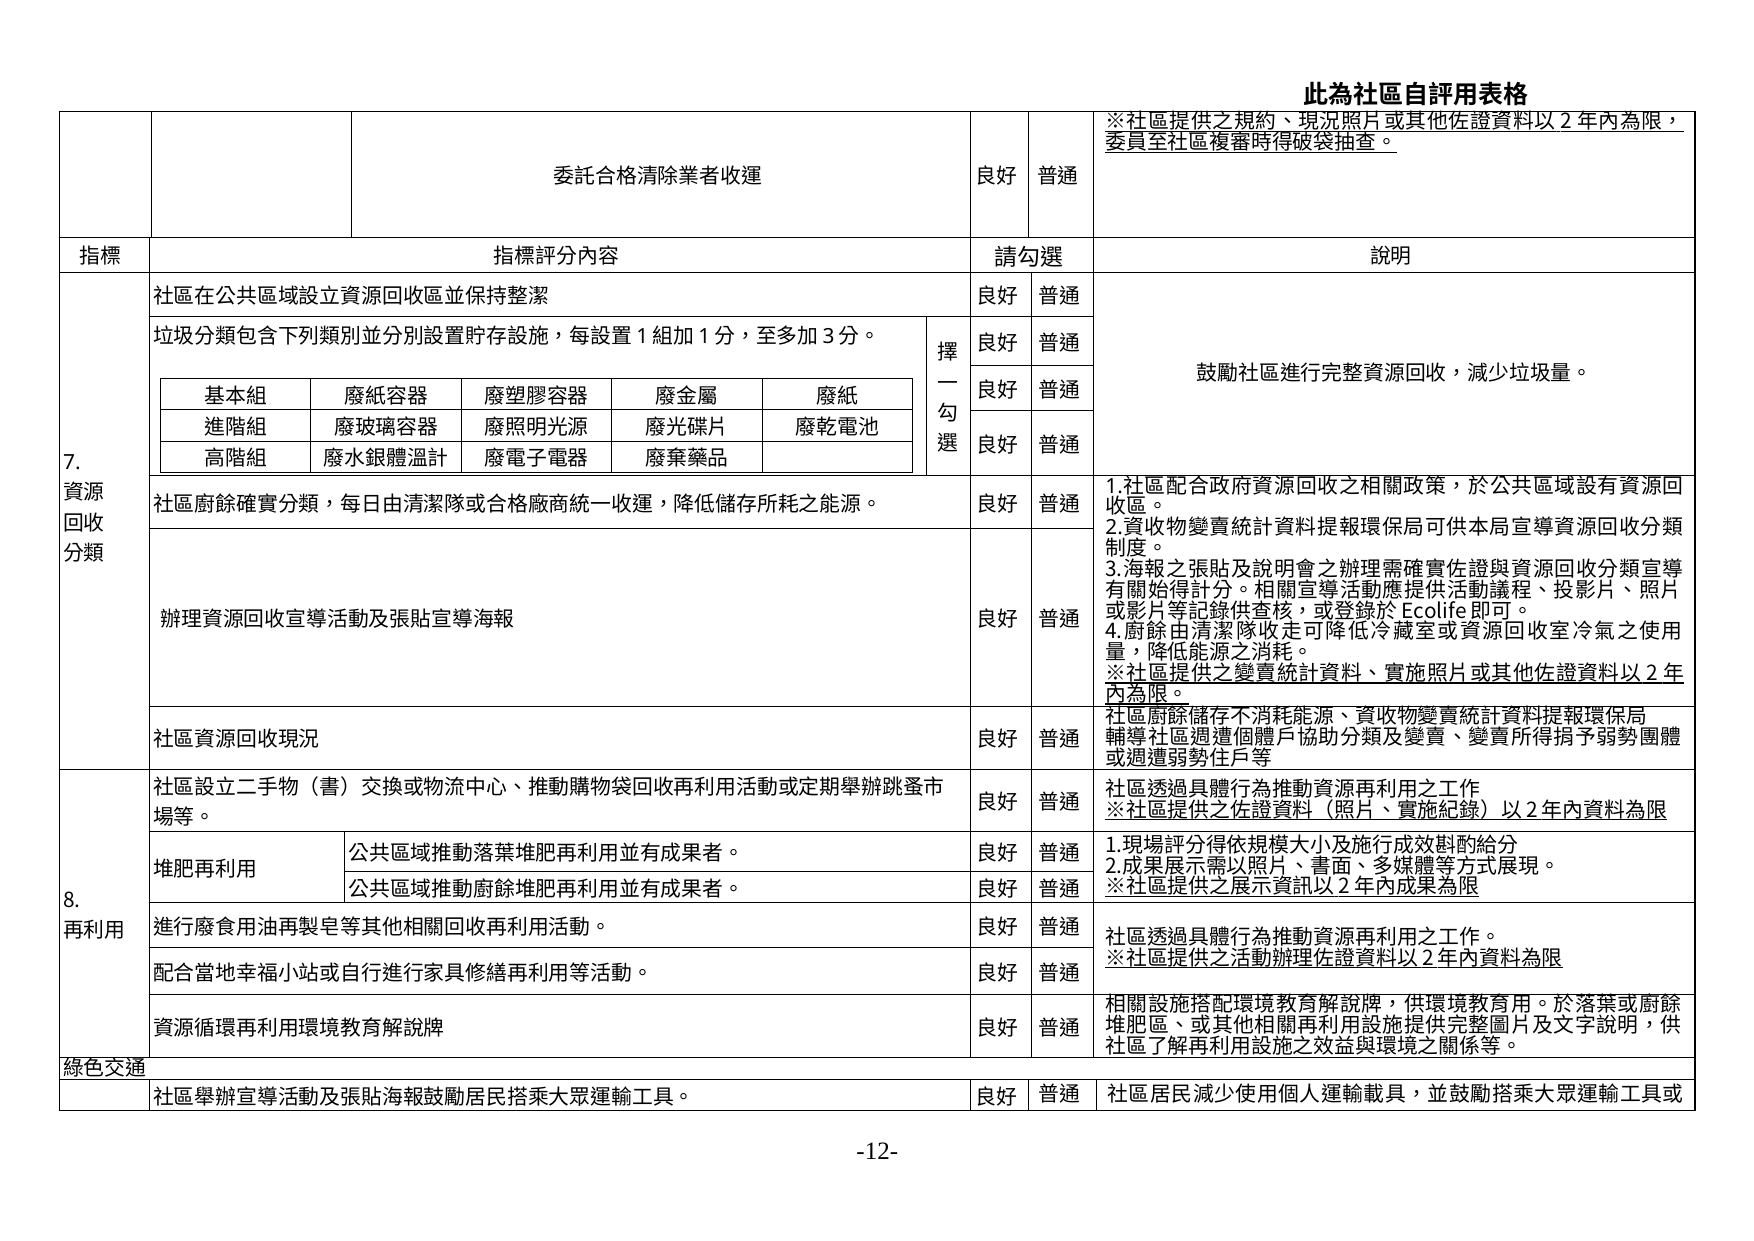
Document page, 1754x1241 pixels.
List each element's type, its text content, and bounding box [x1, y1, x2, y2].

table_cell [763, 442, 912, 472]
table_cell 廢光碟片 [612, 410, 762, 441]
table_header 廢紙容器 [311, 379, 461, 409]
table_cell 社區資源回收現況 [150, 707, 970, 769]
table_cell 垃圾分類包含下列類別並分別設置貯存設施，每設置1組加1分，至多加3分。 [150, 317, 926, 475]
table_cell 良好 [971, 366, 1031, 410]
table_cell 社區居民減少使用個人運輸載具，並鼓勵搭乘大眾運輸工具或 [1097, 1080, 1694, 1110]
table_cell 8. 再利用 [60, 770, 149, 1057]
table_cell 普通 [1032, 995, 1093, 1057]
table_cell 良好 [971, 770, 1031, 831]
table_cell 說明 [1094, 238, 1694, 272]
table_cell 廢水銀體溫計 [311, 442, 461, 472]
table_cell 普通 [1032, 317, 1093, 365]
table_cell 社區廚餘確實分類，每日由清潔隊或合格廠商統一收運，降低儲存所耗之能源。 [150, 476, 970, 528]
table_cell 7. 資源 回收 分類 [60, 273, 149, 769]
table_cell 普通 [1032, 476, 1093, 528]
table_cell 普通 [1032, 770, 1093, 831]
table_cell 良好 [971, 476, 1031, 528]
table_cell 良好 [971, 273, 1031, 316]
table_cell 良好 [971, 903, 1031, 947]
table_cell 社區透過具體行為推動資源再利用之工作 ※社區提供之佐證資料（照片、實施紀錄）以2年內資料為限 [1094, 770, 1694, 831]
table_cell 公共區域推動落葉堆肥再利用並有成果者。 [345, 832, 970, 871]
table_cell 普通 [1029, 112, 1093, 237]
table_cell 社區設立二手物（書）交換或物流中心、推動購物袋回收再利用活動或定期舉辦跳蚤市場等。 [150, 770, 970, 831]
table_cell 指標 [60, 238, 149, 272]
table_cell 良好 [971, 995, 1031, 1057]
table_cell 普通 [1032, 529, 1093, 706]
table_cell 進行廢食用油再製皂等其他相關回收再利用活動。 [150, 903, 970, 947]
table_header 廢紙 [763, 379, 912, 409]
table_cell 委託合格清除業者收運 [352, 112, 970, 237]
table_cell 辦理資源回收宣導活動及張貼宣導海報 [150, 529, 970, 706]
table_cell 良好 [971, 317, 1031, 365]
table_cell 鼓勵社區進行完整資源回收，減少垃圾量。 [1094, 273, 1694, 475]
table_cell 擇一勾選 [927, 317, 970, 475]
table_cell 社區在公共區域設立資源回收區並保持整潔 [150, 273, 970, 316]
table_cell [152, 112, 351, 237]
table_cell 社區廚餘儲存不消耗能源、資收物變賣統計資料提報環保局 輔導社區週遭個體戶協助分類及變賣、變賣所得捐予弱勢團體或週遭弱勢住戶等 [1094, 707, 1694, 769]
table_cell 良好 [971, 112, 1028, 237]
table_cell 普通 [1029, 1080, 1096, 1110]
table_cell 普通 [1032, 948, 1093, 994]
table_cell 良好 [971, 1080, 1028, 1110]
table_cell 良好 [971, 411, 1031, 475]
table_cell 廢照明光源 [462, 410, 611, 441]
table_cell 1.現場評分得依規模大小及施行成效斟酌給分 2.成果展示需以照片、書面、多媒體等方式展現。 ※社區提供之展示資訊以2年內成果為限 [1094, 832, 1694, 902]
table_cell ※社區提供之規約、現況照片或其他佐證資料以2年內為限，委員至社區複審時得破袋抽查。 [1094, 112, 1694, 237]
table_cell 廢乾電池 [763, 410, 912, 441]
table_cell 良好 [971, 948, 1031, 994]
table_cell 普通 [1032, 273, 1093, 316]
table_cell 綠色交通 [60, 1058, 1694, 1079]
table_cell 配合當地幸福小站或自行進行家具修繕再利用等活動。 [150, 948, 970, 994]
table_cell 普通 [1032, 411, 1093, 475]
table_header 廢塑膠容器 [462, 379, 611, 409]
table_cell [60, 112, 151, 237]
table_cell [60, 1080, 149, 1110]
table_cell 1.社區配合政府資源回收之相關政策，於公共區域設有資源回收區。 2.資收物變賣統計資料提報環保局可供本局宣導資源回收分類制度。 3.海報之張貼及說明會之辦理需確實佐證與資源回收分類宣導有關始得計分。相關宣導活動應提供活動議程、投影片、照片或影片等記錄供查核，或登錄於Ecolife即可。 4.廚餘由清潔隊收走可降低冷藏室或資源回收室冷氣之使用量，降低能源之消耗。 ※社區提供之變賣統計資料、實施照片或其他佐證資料以2年內為限。 [1094, 476, 1694, 706]
table_cell 資源循環再利用環境教育解說牌 [150, 995, 970, 1057]
table_cell 高階組 [161, 442, 310, 472]
table_cell 普通 [1032, 366, 1093, 410]
table_cell 社區舉辦宣導活動及張貼海報鼓勵居民搭乘大眾運輸工具。 [150, 1080, 970, 1110]
table_cell 請勾選 [971, 238, 1093, 272]
table_cell 指標評分內容 [150, 238, 970, 272]
table_cell 社區透過具體行為推動資源再利用之工作。 ※社區提供之活動辦理佐證資料以2年內資料為限 [1094, 903, 1694, 994]
table_cell 良好 [971, 872, 1031, 902]
table_cell 進階組 [161, 410, 310, 441]
table_cell 良好 [971, 832, 1031, 871]
table_cell 普通 [1032, 707, 1093, 769]
table_cell 廢電子電器 [462, 442, 611, 472]
table_cell 廢玻璃容器 [311, 410, 461, 441]
table_cell 堆肥再利用 [150, 832, 344, 902]
table_cell 良好 [971, 707, 1031, 769]
table_cell 普通 [1032, 832, 1093, 871]
table_cell 廢棄藥品 [612, 442, 762, 472]
table_cell 普通 [1032, 872, 1093, 902]
table_header 基本組 [161, 379, 310, 409]
table_header 廢金屬 [612, 379, 762, 409]
table_cell 相關設施搭配環境教育解說牌，供環境教育用。於落葉或廚餘堆肥區、或其他相關再利用設施提供完整圖片及文字說明，供社區了解再利用設施之效益與環境之關係等。 [1094, 995, 1694, 1057]
table_cell 公共區域推動廚餘堆肥再利用並有成果者。 [345, 872, 970, 902]
table_cell 良好 [971, 529, 1031, 706]
table_cell 普通 [1032, 903, 1093, 947]
